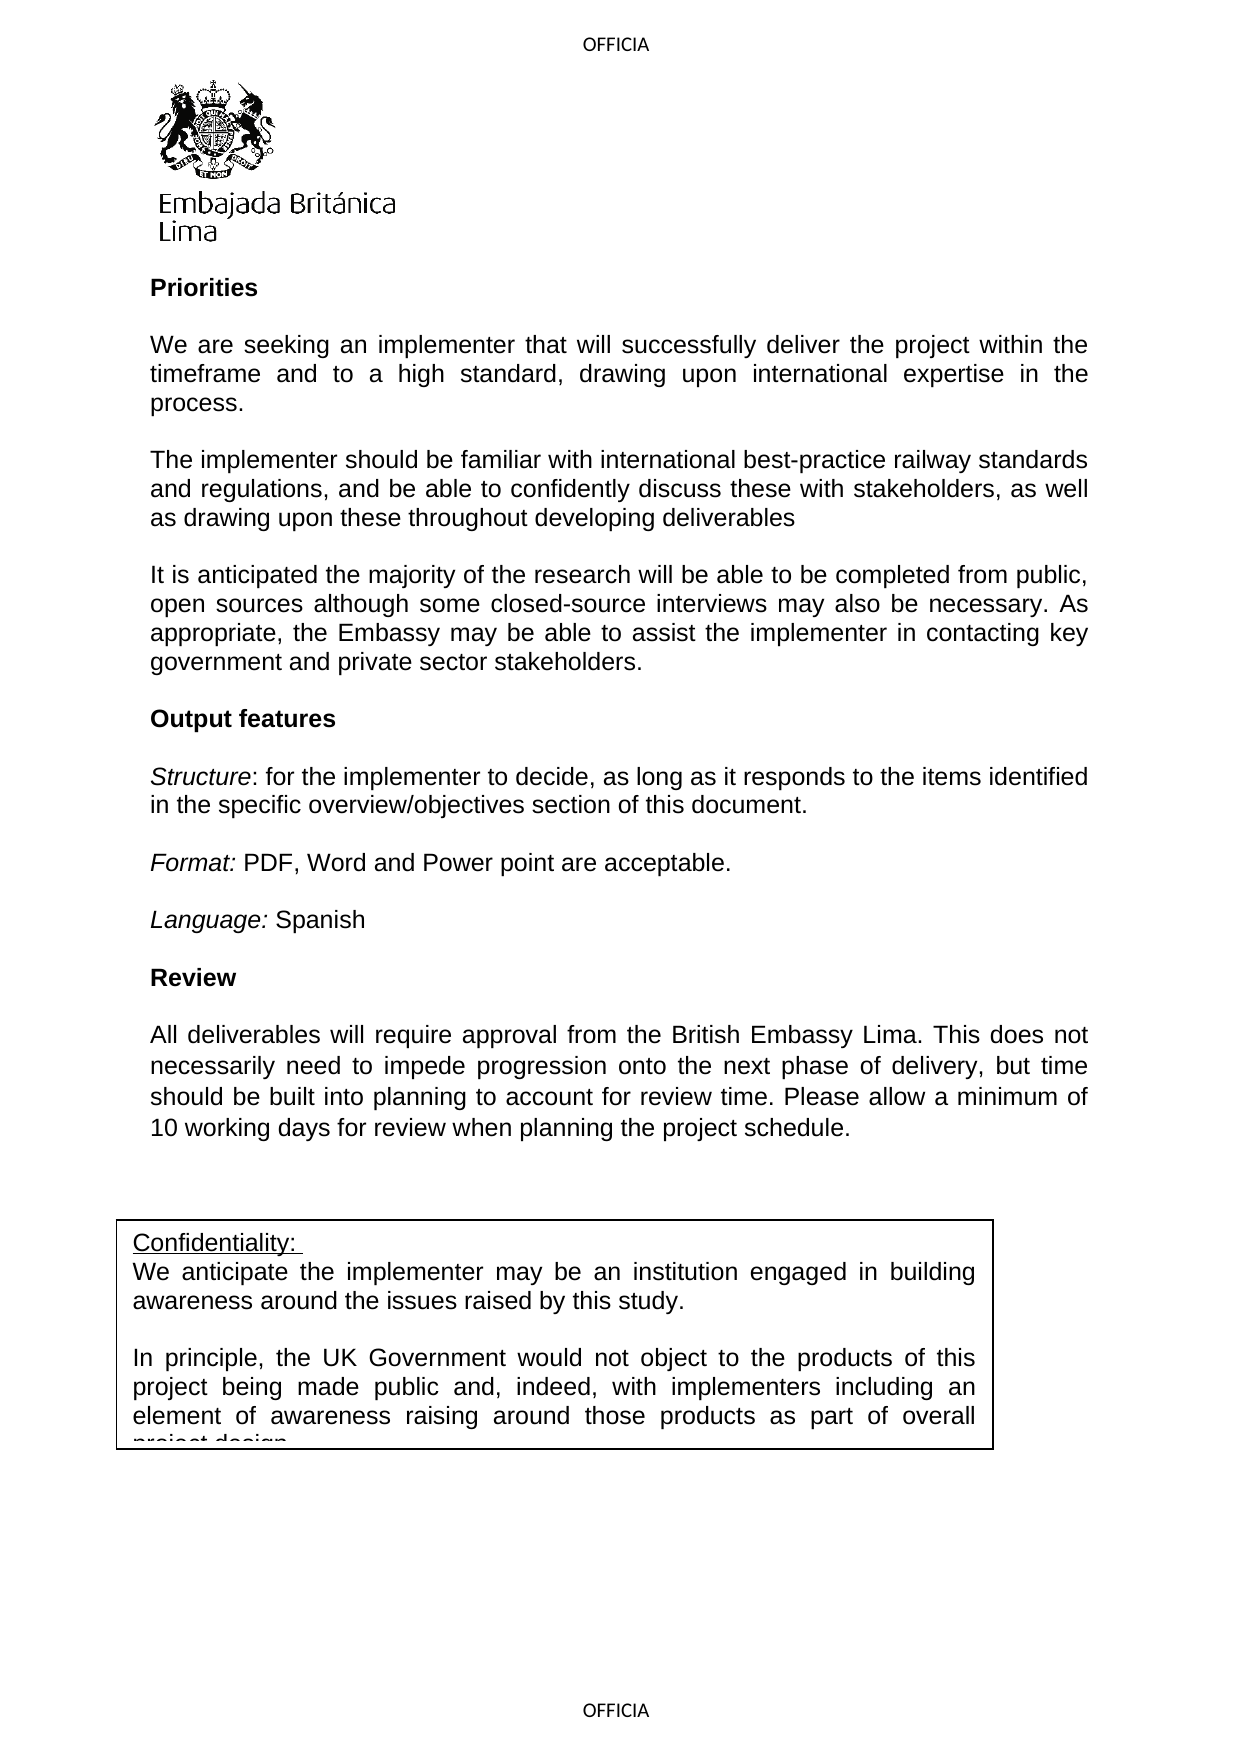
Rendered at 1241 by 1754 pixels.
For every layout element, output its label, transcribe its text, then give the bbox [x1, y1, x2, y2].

text Confidentiality: [132, 1228, 977, 1257]
text Review [150, 963, 1090, 992]
text Format: PDF, Word and Power point are acceptable. [150, 848, 1090, 877]
text In principle, the UK Government would not object to the products of this project being made public and, indeed, with implementers including an element of awareness raising around those products as part of overall project design. [132, 1343, 977, 1441]
text We anticipate the implementer may be an institution engaged in building awareness around the issues raised by this study. [132, 1257, 977, 1314]
text We are seeking an implementer that will successfully deliver the project within the timeframe and to a high standard, drawing upon international expertise in the process. [150, 330, 1090, 417]
text Structure: for the implementer to decide, as long as it responds to the items identified in the specific overview/objectives section of this document. [150, 762, 1090, 819]
text All deliverables will require approval from the British Embassy Lima. This does not necessarily need to impede progression onto the next phase of delivery, but time should be built into planning to account for review time. Please allow a minimum of 10 working days for review when planning the project schedule. [150, 1020, 1090, 1141]
text Priorities [150, 273, 1090, 302]
text Language: Spanish [150, 905, 1090, 934]
text It is anticipated the majority of the research will be able to be completed from public, open sources although some closed-source interviews may also be necessary. As appropriate, the Embassy may be able to assist the implementer in contacting key government and private sector stakeholders. [150, 560, 1090, 675]
text Output features [150, 704, 1090, 733]
text The implementer should be familiar with international best-practice railway standards and regulations, and be able to confidently discuss these with stakeholders, as well as drawing upon these throughout developing deliverables [150, 445, 1090, 532]
